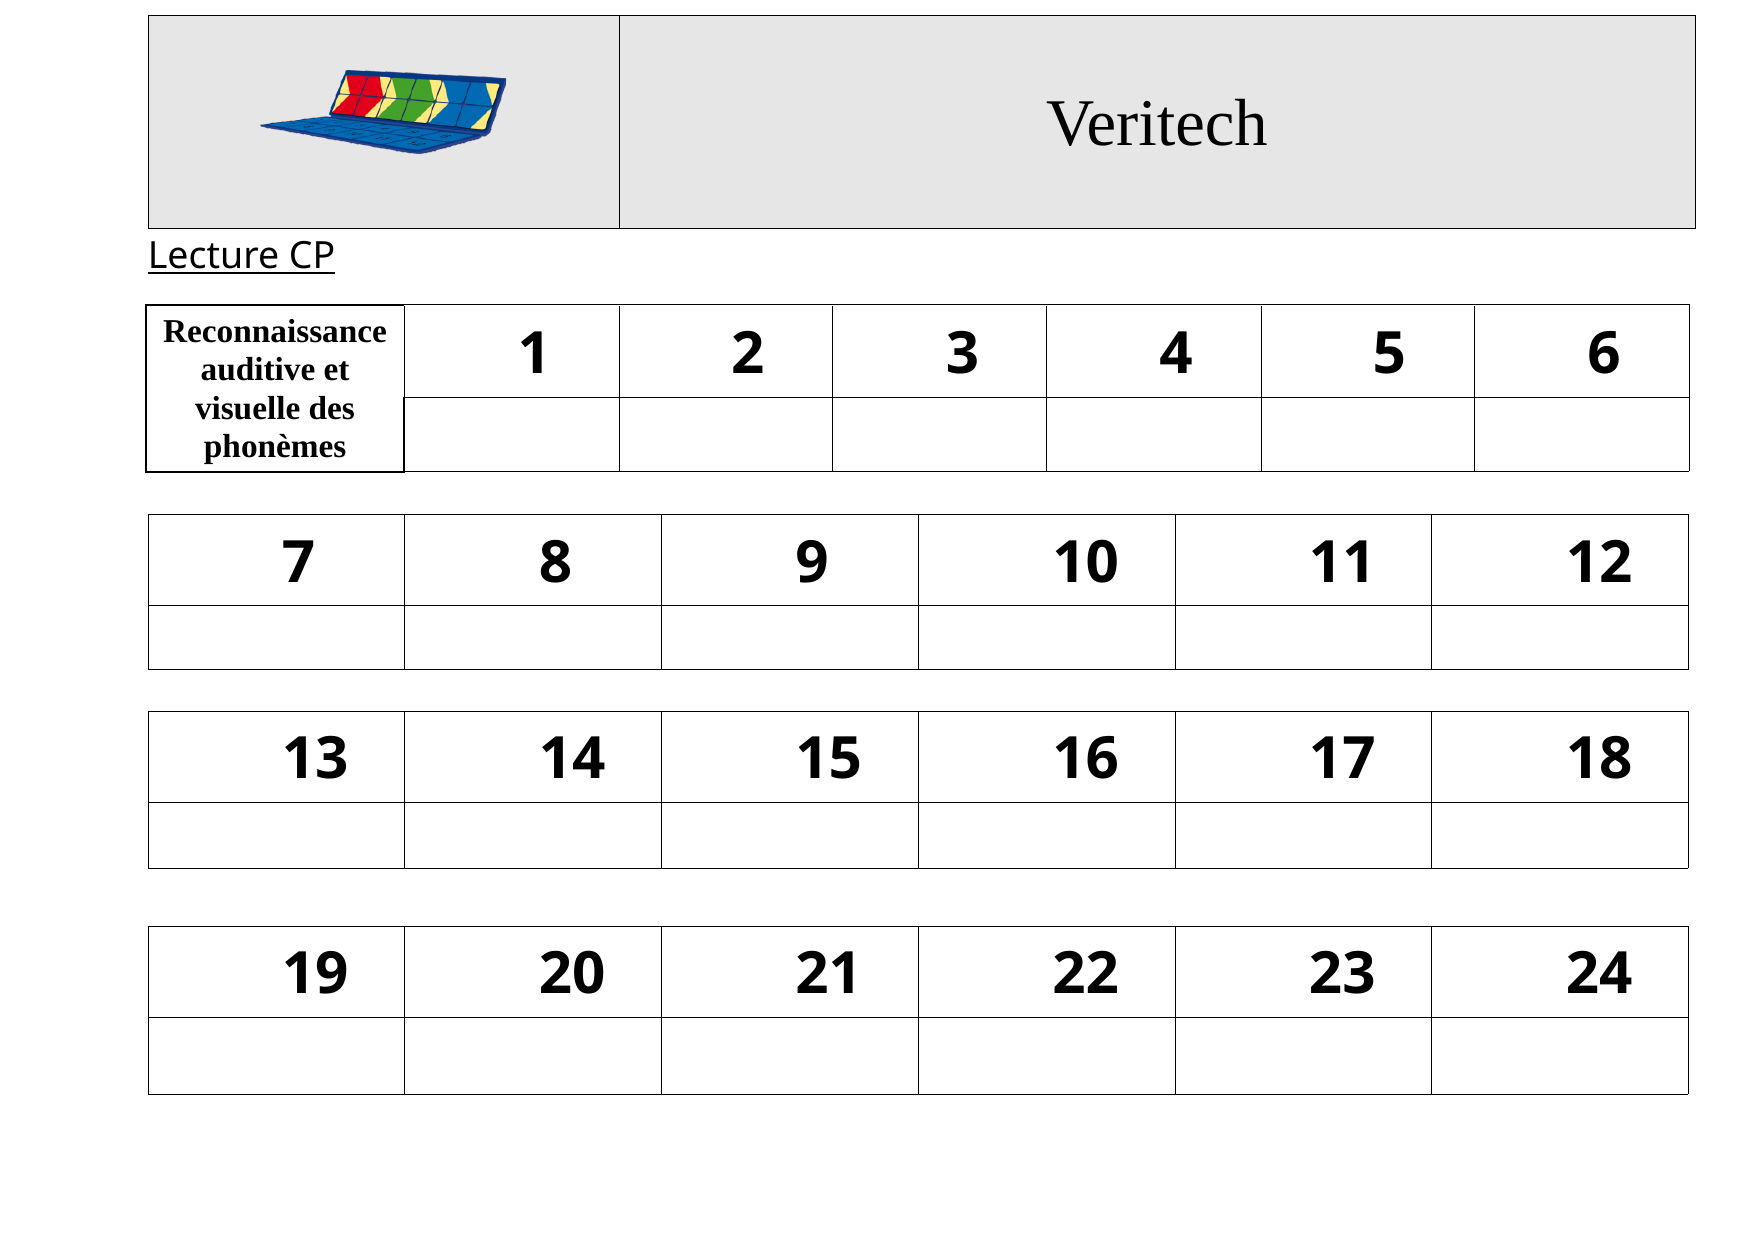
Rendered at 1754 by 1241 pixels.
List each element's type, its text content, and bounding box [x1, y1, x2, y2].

table_header [1176, 927, 1303, 1017]
table_cell [662, 803, 918, 868]
table_header [405, 515, 533, 605]
table_cell [405, 606, 661, 669]
table_header Reconnaissance auditive et visuelle des phonèmes [147, 306, 404, 471]
table_header 17 [1303, 712, 1431, 802]
table_header 3 [940, 305, 1046, 397]
table_cell [833, 398, 1046, 471]
table_header Veritech [620, 16, 1695, 228]
table_header [1475, 305, 1581, 397]
table_header 10 [1046, 515, 1175, 605]
table_header [1176, 712, 1303, 802]
table_header 16 [1046, 712, 1175, 802]
table_header [620, 305, 725, 397]
table_header 6 [1581, 305, 1689, 397]
table_header [405, 305, 512, 397]
table_header 5 [1367, 305, 1474, 397]
table_cell [149, 1018, 404, 1094]
table_header 18 [1560, 712, 1688, 802]
table_header [1432, 927, 1560, 1017]
picture [260, 20, 507, 204]
table_header 8 [533, 515, 661, 605]
table_cell [662, 1018, 918, 1094]
table_cell [919, 803, 1175, 868]
table_header 14 [533, 712, 661, 802]
table_header [919, 927, 1046, 1017]
table_header [662, 515, 789, 605]
table_cell [1176, 606, 1431, 669]
table_header 9 [790, 515, 918, 605]
table_cell [1047, 398, 1261, 471]
table_header 22 [1046, 927, 1175, 1017]
table_header 15 [790, 712, 918, 802]
table_header [405, 712, 533, 802]
table_header 1 [512, 305, 619, 397]
table_header 11 [1303, 515, 1431, 605]
table_header 21 [790, 927, 918, 1017]
table_header 20 [533, 927, 661, 1017]
table_header [919, 712, 1046, 802]
table_cell [919, 606, 1175, 669]
table_cell [1432, 803, 1688, 868]
table_cell [1432, 606, 1688, 669]
table_cell [1176, 1018, 1431, 1094]
table_cell [405, 398, 619, 471]
table_header [662, 927, 789, 1017]
table_header 24 [1560, 927, 1688, 1017]
table_cell [1176, 803, 1431, 868]
table_header 13 [276, 712, 404, 802]
table_header 19 [276, 927, 404, 1017]
table_header [1176, 515, 1303, 605]
table_header [149, 927, 276, 1017]
table_cell [662, 606, 918, 669]
table_cell [149, 803, 404, 868]
table_header [662, 712, 789, 802]
text Lecture CP [148, 229, 1695, 279]
table_cell [405, 1018, 661, 1094]
table_cell [620, 398, 832, 471]
table_header [833, 305, 940, 397]
table_header [149, 712, 276, 802]
table_cell [1432, 1018, 1688, 1094]
table_header 23 [1303, 927, 1431, 1017]
table_header [149, 515, 276, 605]
table_header [1047, 305, 1153, 397]
table_header [1432, 515, 1560, 605]
table_header 7 [276, 515, 404, 605]
table_cell [149, 606, 404, 669]
table_header 12 [1560, 515, 1688, 605]
table_header [405, 927, 533, 1017]
table_header [1262, 305, 1367, 397]
table_header [919, 515, 1046, 605]
table_cell [919, 1018, 1175, 1094]
table_cell [1262, 398, 1474, 471]
table_cell [405, 803, 661, 868]
table_cell [1475, 398, 1689, 471]
table_header [1432, 712, 1560, 802]
table_header 4 [1153, 305, 1261, 397]
table_header [149, 16, 619, 228]
table_header 2 [725, 305, 832, 397]
